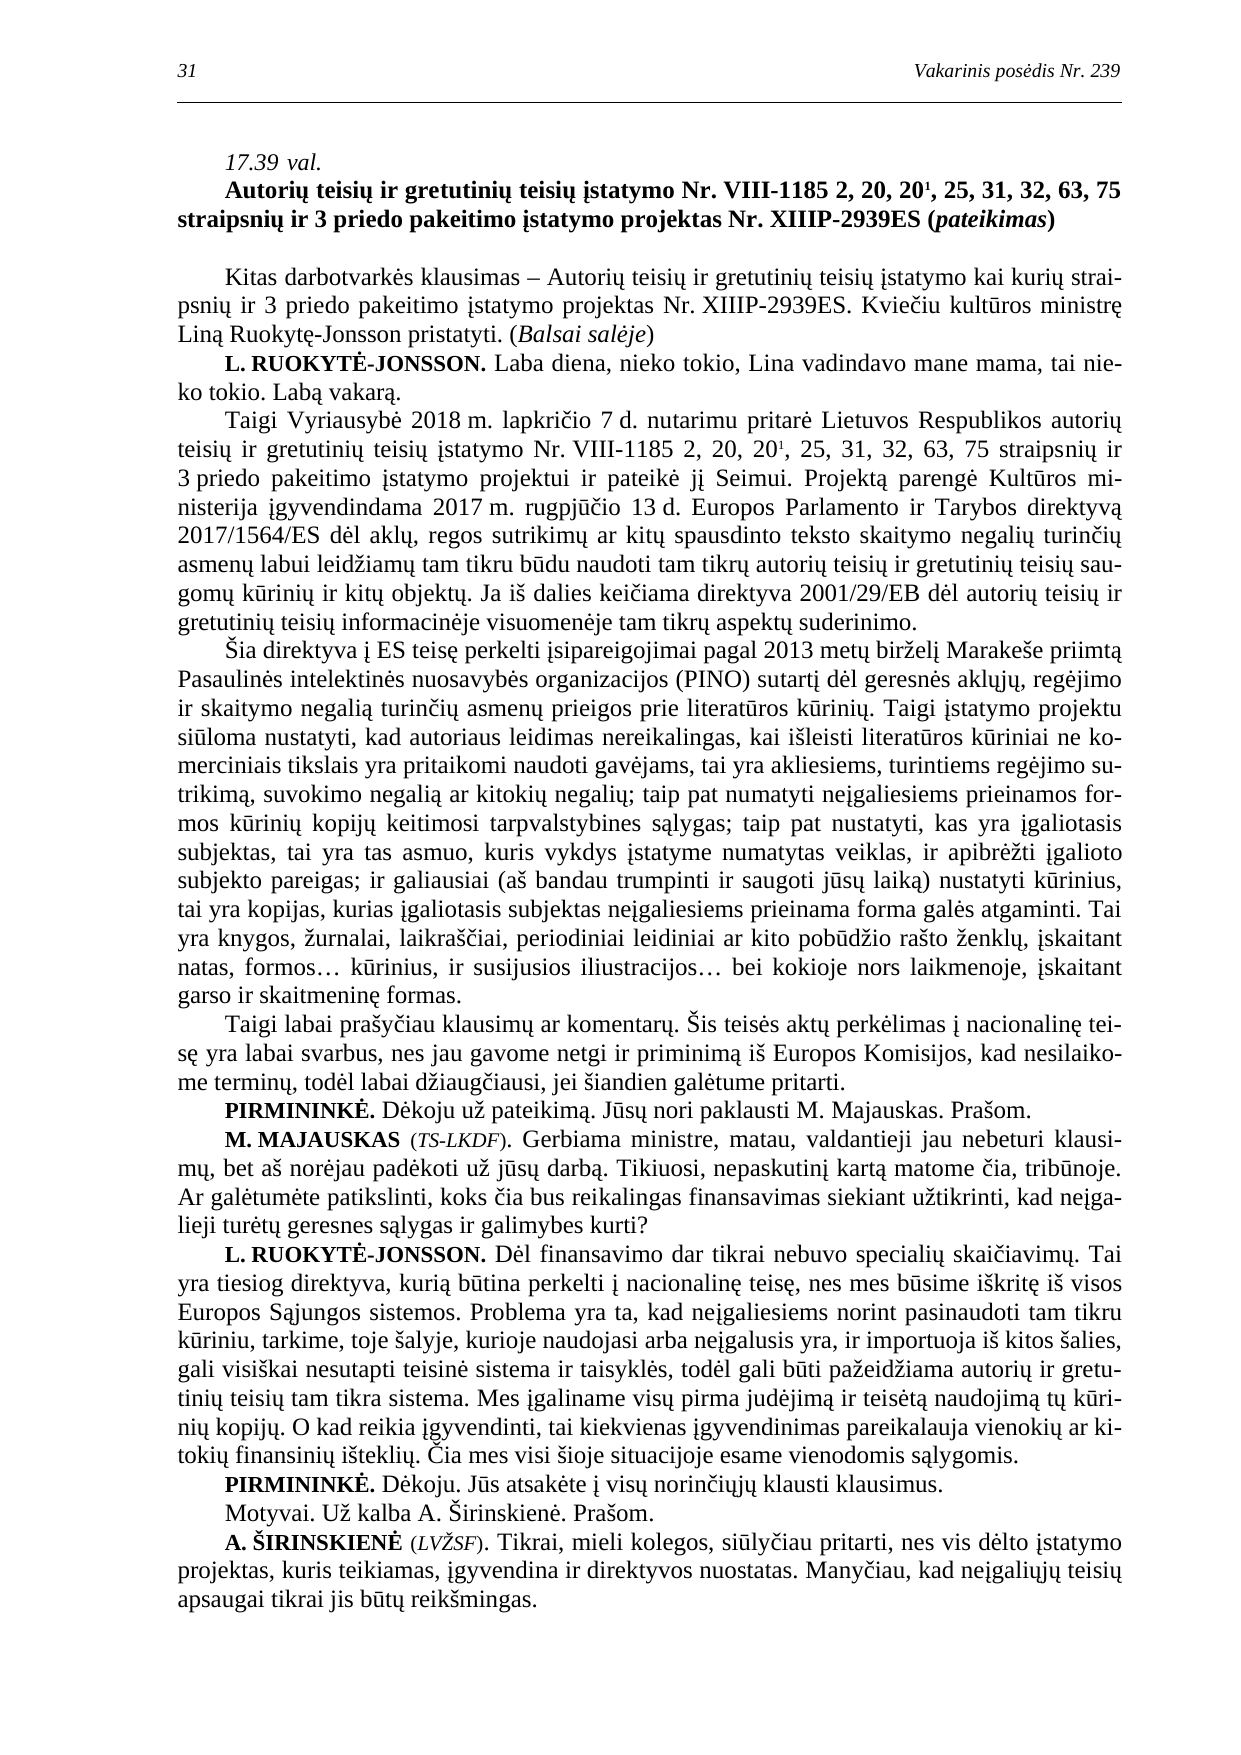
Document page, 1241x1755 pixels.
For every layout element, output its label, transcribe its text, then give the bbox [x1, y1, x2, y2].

text M. MAJAUSKAS (TS-LKDF). Ger­bia­ma mi­nist­re, ma­tau, val­dan­tie­ji jau ne­be­tu­ri klau­si­mų, bet aš no­rė­jau pa­dė­ko­ti už jū­sų dar­bą. Ti­kiuo­si, ne­pas­ku­ti­nį kar­tą ma­to­me čia, tri­bū­no­je. Ar ga­lė­tu­mė­te pa­tiks­lin­ti, koks čia bus rei­ka­lin­gas fi­nan­sa­vi­mas sie­kiant už­tik­rin­ti, kad ne­įga­lie­ji tu­rė­tų ge­res­nes są­ly­gas ir ga­li­my­bes kur­ti? [177, 1124, 1122, 1239]
text 17.39 val. [224, 148, 1122, 175]
text PIRMININKĖ. Dė­ko­ju už pa­tei­ki­mą. Jū­sų no­ri pa­klaus­ti M. Ma­jaus­kas. Pra­šom. [177, 1095, 1122, 1124]
text Au­to­rių tei­sių ir gre­tu­ti­nių tei­sių įsta­ty­mo Nr. VIII-1185 2, 20, 201, 25, 31, 32, 63, 75 straips­nių ir 3 prie­do pa­kei­ti­mo įsta­ty­mo pro­jek­tas Nr. XIIIP-2939ES (pa­tei­ki­mas) [177, 175, 1122, 233]
text Mo­ty­vai. Už kal­ba A. Ši­rins­kie­nė. Pra­šom. [177, 1498, 1122, 1527]
text A. ŠIRINSKIENĖ (LVŽSF). Tik­rai, mie­li ko­le­gos, siū­ly­čiau pri­tar­ti, nes vis dėl­to įsta­ty­mo pro­jek­tas, ku­ris tei­kia­mas, įgy­ven­di­na ir di­rek­ty­vos nuo­sta­tas. Ma­ny­čiau, kad ne­įga­lių­jų tei­sių ap­sau­gai tik­rai jis bū­tų reikš­min­gas. [177, 1527, 1122, 1613]
text PIRMININKĖ. Dė­ko­ju. Jūs at­sa­kė­te į vi­sų no­rin­čių­jų klaus­ti klau­si­mus. [177, 1469, 1122, 1498]
text L. RUOKYTĖ-JONSSON. Dėl fi­nan­sa­vi­mo dar tik­rai ne­bu­vo spe­cia­lių skai­čia­vi­mų. Tai yra tie­siog di­rek­ty­va, ku­rią bū­ti­na per­kel­ti į na­cio­na­li­nę tei­sę, nes mes bū­si­me iš­kri­tę iš vi­sos Eu­ro­pos Są­jun­gos sis­te­mos. Pro­ble­ma yra ta, kad ne­įga­lie­siems no­rint pa­si­nau­do­ti tam tik­ru kū­ri­niu, tar­ki­me, to­je ša­ly­je, ku­rio­je nau­do­ja­si ar­ba ne­įga­lu­sis yra, ir im­por­tuo­ja iš ki­tos ša­lies, ga­li vi­siš­kai ne­su­tap­ti tei­si­nė sis­te­ma ir tai­syk­lės, to­dėl ga­li bū­ti pa­žei­džia­ma au­to­rių ir gre­tu­ti­nių tei­sių tam tik­ra sis­te­ma. Mes įga­li­na­me vi­sų pir­ma ju­dė­ji­mą ir tei­sė­tą nau­do­ji­mą tų kū­ri­nių ko­pi­jų. O kad rei­kia įgy­ven­din­ti, tai kiek­vie­nas įgy­ven­di­ni­mas pa­rei­ka­lau­ja vie­no­kių ar ki­to­kių fi­nan­si­nių iš­tek­lių. Čia mes vi­si šio­je si­tu­a­ci­jo­je esa­me vie­no­do­mis są­ly­go­mis. [177, 1239, 1122, 1469]
text L. RUOKYTĖ-JONSSON. La­ba die­na, nie­ko to­kio, Li­na va­din­da­vo ma­ne ma­ma, tai nie­ko to­kio. La­bą va­ka­rą. [177, 348, 1122, 405]
text Ki­tas dar­bo­tvarkės klau­si­mas – Au­to­rių tei­sių ir gre­tu­ti­nių tei­sių įsta­ty­mo kai ku­rių strai­ps­nių ir 3 prie­do pa­kei­ti­mo įsta­ty­mo pro­jek­tas Nr. XIIIP-2939ES. Kvie­čiu kul­tū­ros mi­nist­rę Li­ną Ruo­ky­tę-Jons­son pri­sta­ty­ti. (Bal­sai sa­lė­je) [177, 262, 1122, 348]
text Tai­gi Vy­riau­sy­bė 2018 m. lap­kri­čio 7 d. nu­ta­ri­mu pri­ta­rė Lie­tu­vos Res­pub­li­kos au­to­rių tei­sių ir gre­tu­ti­nių tei­sių įsta­ty­mo Nr. VIII-1185 2, 20, 201, 25, 31, 32, 63, 75 straips­nių ir 3 prie­do pa­kei­ti­mo įsta­ty­mo pro­jek­tui ir pa­tei­kė jį Sei­mui. Pro­jek­tą pa­ren­gė Kul­tū­ros mi­nisteri­ja įgy­ven­din­da­ma 2017 m. rug­pjū­čio 13 d. Eu­ro­pos Par­la­men­to ir Ta­ry­bos di­rek­ty­vą 2017/1564/ES dėl ak­lų, re­gos su­tri­ki­mų ar ki­tų spaus­din­to teks­to skai­ty­mo ne­ga­lių tu­rin­čių as­me­nų la­bui lei­džia­mų tam tik­ru bū­du nau­do­ti tam tik­rų au­to­rių tei­sių ir gre­tu­ti­nių tei­sių sau­go­mų kū­ri­nių ir ki­tų ob­jek­tų. Ja iš da­lies kei­čia­ma di­rek­ty­va 2001/29/EB dėl au­to­rių tei­sių ir gre­tu­ti­nių tei­sių in­for­ma­ci­nė­je vi­suo­me­nė­je tam tik­rų as­pek­tų su­de­ri­ni­mo. [177, 405, 1122, 635]
text Šia di­rek­ty­va į ES tei­sę per­kel­ti įsi­pa­rei­go­ji­mai pa­gal 2013 me­tų bir­že­lį Ma­ra­ke­še pri­im­tą Pa­sau­li­nės in­te­lek­ti­nės nuo­sa­vy­bės or­ga­ni­za­ci­jos (PINO) su­tar­tį dėl ge­res­nės ak­lų­jų, re­gė­ji­mo ir skai­ty­mo ne­ga­lią tu­rin­čių as­me­nų pri­ei­gos prie li­te­ra­tū­ros kū­ri­nių. Tai­gi įsta­ty­mo pro­jek­tu siū­lo­ma nu­sta­ty­ti, kad au­to­riaus lei­di­mas ne­rei­ka­lin­gas, kai iš­leis­ti li­te­ra­tū­ros kū­ri­niai ne ko­mer­ci­niais tiks­lais yra pri­tai­ko­mi nau­do­ti ga­vė­jams, tai yra ak­lie­siems, tu­rin­tiems re­gė­ji­mo su­tri­ki­mą, su­vo­ki­mo ne­ga­lią ar ki­to­kių ne­ga­lių; taip pat nu­ma­ty­ti ne­įga­lie­siems pri­ei­na­mos for­mos kū­ri­nių ko­pi­jų kei­ti­mo­si tarp­vals­ty­bi­nes są­ly­gas; taip pat nu­sta­ty­ti, kas yra įga­lio­ta­sis sub­jek­tas, tai yra tas as­muo, ku­ris vyk­dys įsta­ty­me nu­ma­ty­tas veik­las, ir api­brėž­ti įga­lio­to sub­jek­to pa­rei­gas; ir ga­liau­siai (aš ban­dau trum­pin­ti ir sau­go­ti jū­sų lai­ką) nu­sta­ty­ti kū­ri­nius, tai yra ko­pi­jas, ku­rias įga­lio­ta­sis sub­jek­tas ne­įga­lie­siems pri­ei­na­ma for­ma ga­lės at­ga­min­ti. Tai yra kny­gos, žur­na­lai, laik­raš­čiai, pe­ri­odi­niai lei­di­niai ar ki­to po­bū­džio raš­to žen­klų, įskai­tant na­tas, for­mos… kū­ri­nius, ir su­si­ju­sios iliust­ra­ci­jos… bei ko­kio­je nors laik­me­no­je, įskai­tant gar­so ir skait­me­ni­nę for­mas. [177, 635, 1122, 1009]
text Tai­gi la­bai pra­šy­čiau klau­si­mų ar ko­men­ta­rų. Šis tei­sės ak­tų per­kė­li­mas į na­cio­na­li­nę tei­sę yra la­bai svar­bus, nes jau ga­vo­me net­gi ir pri­mi­ni­mą iš Eu­ro­pos Ko­mi­si­jos, kad ne­si­lai­ko­me ter­mi­nų, to­dėl la­bai džiaug­čiau­si, jei šian­dien ga­lė­tu­me pri­tar­ti. [177, 1009, 1122, 1095]
